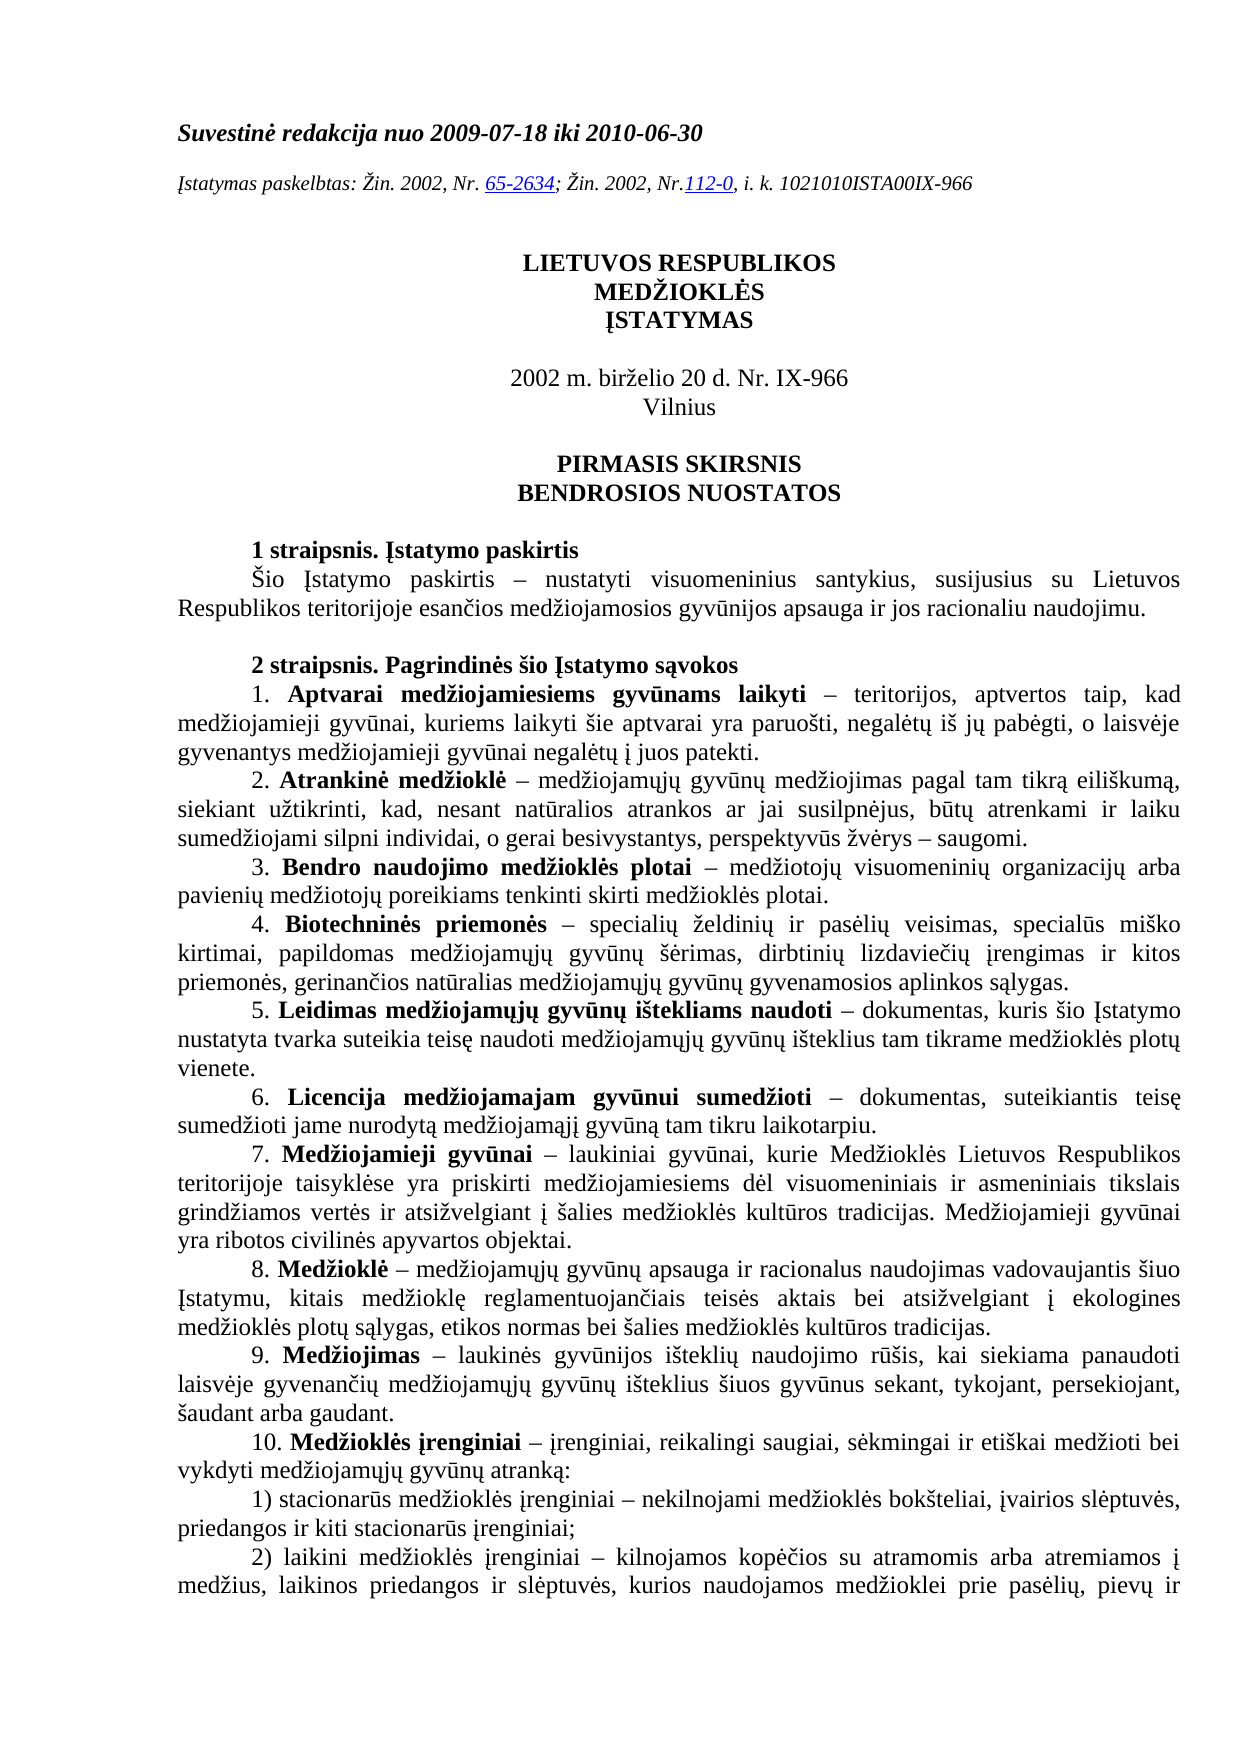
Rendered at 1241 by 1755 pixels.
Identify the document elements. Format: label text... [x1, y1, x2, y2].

text PIRMASIS SKIRSNIS [177, 449, 1181, 478]
text Įstatymas paskelbtas: Žin. 2002, Nr. 65-2634; Žin. 2002, Nr.112-0, i. k. 1021010ISTA00IX-966 [177, 171, 1181, 195]
text 2002 m. birželio 20 d. Nr. IX-966 [177, 363, 1181, 392]
text Suvestinė redakcija nuo 2009-07-18 iki 2010-06-30 [177, 118, 1181, 147]
text 9. Medžiojimas – laukinės gyvūnijos išteklių naudojimo rūšis, kai siekiama panaudoti laisvėje gyvenančių medžiojamųjų gyvūnų išteklius šiuos gyvūnus sekant, tykojant, persekiojant, šaudant arba gaudant. [177, 1340, 1181, 1427]
text 1) stacionarūs medžioklės įrenginiai – nekilnojami medžioklės bokšteliai, įvairios slėptuvės, priedangos ir kiti stacionarūs įrenginiai; [177, 1484, 1181, 1542]
text LIETUVOS RESPUBLIKOS MEDŽIOKLĖS ĮSTATYMAS [177, 248, 1181, 334]
text 2 straipsnis. Pagrindinės šio Įstatymo sąvokos [177, 650, 1181, 679]
text 4. Biotechninės priemonės – specialių želdinių ir pasėlių veisimas, specialūs miško kirtimai, papildomas medžiojamųjų gyvūnų šėrimas, dirbtinių lizdaviečių įrengimas ir kitos priemonės, gerinančios natūralias medžiojamųjų gyvūnų gyvenamosios aplinkos sąlygas. [177, 909, 1181, 995]
text 3. Bendro naudojimo medžioklės plotai – medžiotojų visuomeninių organizacijų arba pavienių medžiotojų poreikiams tenkinti skirti medžioklės plotai. [177, 852, 1181, 909]
text BENDROSIOS NUOSTATOS [177, 478, 1181, 507]
text 7. Medžiojamieji gyvūnai – laukiniai gyvūnai, kurie Medžioklės Lietuvos Respublikos teritorijoje taisyklėse yra priskirti medžiojamiesiems dėl visuomeniniais ir asmeniniais tikslais grindžiamos vertės ir atsižvelgiant į šalies medžioklės kultūros tradicijas. Medžiojamieji gyvūnai yra ribotos civilinės apyvartos objektai. [177, 1139, 1181, 1254]
text 2) laikini medžioklės įrenginiai – kilnojamos kopėčios su atramomis arba atremiamos į medžius, laikinos priedangos ir slėptuvės, kurios naudojamos medžioklei prie pasėlių, pievų ir [177, 1542, 1181, 1599]
text 2. Atrankinė medžioklė – medžiojamųjų gyvūnų medžiojimas pagal tam tikrą eiliškumą, siekiant užtikrinti, kad, nesant natūralios atrankos ar jai susilpnėjus, būtų atrenkami ir laiku sumedžiojami silpni individai, o gerai besivystantys, perspektyvūs žvėrys – saugomi. [177, 765, 1181, 852]
text 1 straipsnis. Įstatymo paskirtis [177, 535, 1181, 564]
text 6. Licencija medžiojamajam gyvūnui sumedžioti – dokumentas, suteikiantis teisę sumedžioti jame nurodytą medžiojamąjį gyvūną tam tikru laikotarpiu. [177, 1082, 1181, 1139]
text 8. Medžioklė – medžiojamųjų gyvūnų apsauga ir racionalus naudojimas vadovaujantis šiuo Įstatymu, kitais medžioklę reglamentuojančiais teisės aktais bei atsižvelgiant į ekologines medžioklės plotų sąlygas, etikos normas bei šalies medžioklės kultūros tradicijas. [177, 1254, 1181, 1340]
text Šio Įstatymo paskirtis – nustatyti visuomeninius santykius, susijusius su Lietuvos Respublikos teritorijoje esančios medžiojamosios gyvūnijos apsauga ir jos racionaliu naudojimu. [177, 564, 1181, 622]
text 10. Medžioklės įrenginiai – įrenginiai, reikalingi saugiai, sėkmingai ir etiškai medžioti bei vykdyti medžiojamųjų gyvūnų atranką: [177, 1427, 1181, 1484]
text 1. Aptvarai medžiojamiesiems gyvūnams laikyti – teritorijos, aptvertos taip, kad medžiojamieji gyvūnai, kuriems laikyti šie aptvarai yra paruošti, negalėtų iš jų pabėgti, o laisvėje gyvenantys medžiojamieji gyvūnai negalėtų į juos patekti. [177, 679, 1181, 765]
text 5. Leidimas medžiojamųjų gyvūnų ištekliams naudoti – dokumentas, kuris šio Įstatymo nustatyta tvarka suteikia teisę naudoti medžiojamųjų gyvūnų išteklius tam tikrame medžioklės plotų vienete. [177, 995, 1181, 1082]
text Vilnius [177, 392, 1181, 420]
